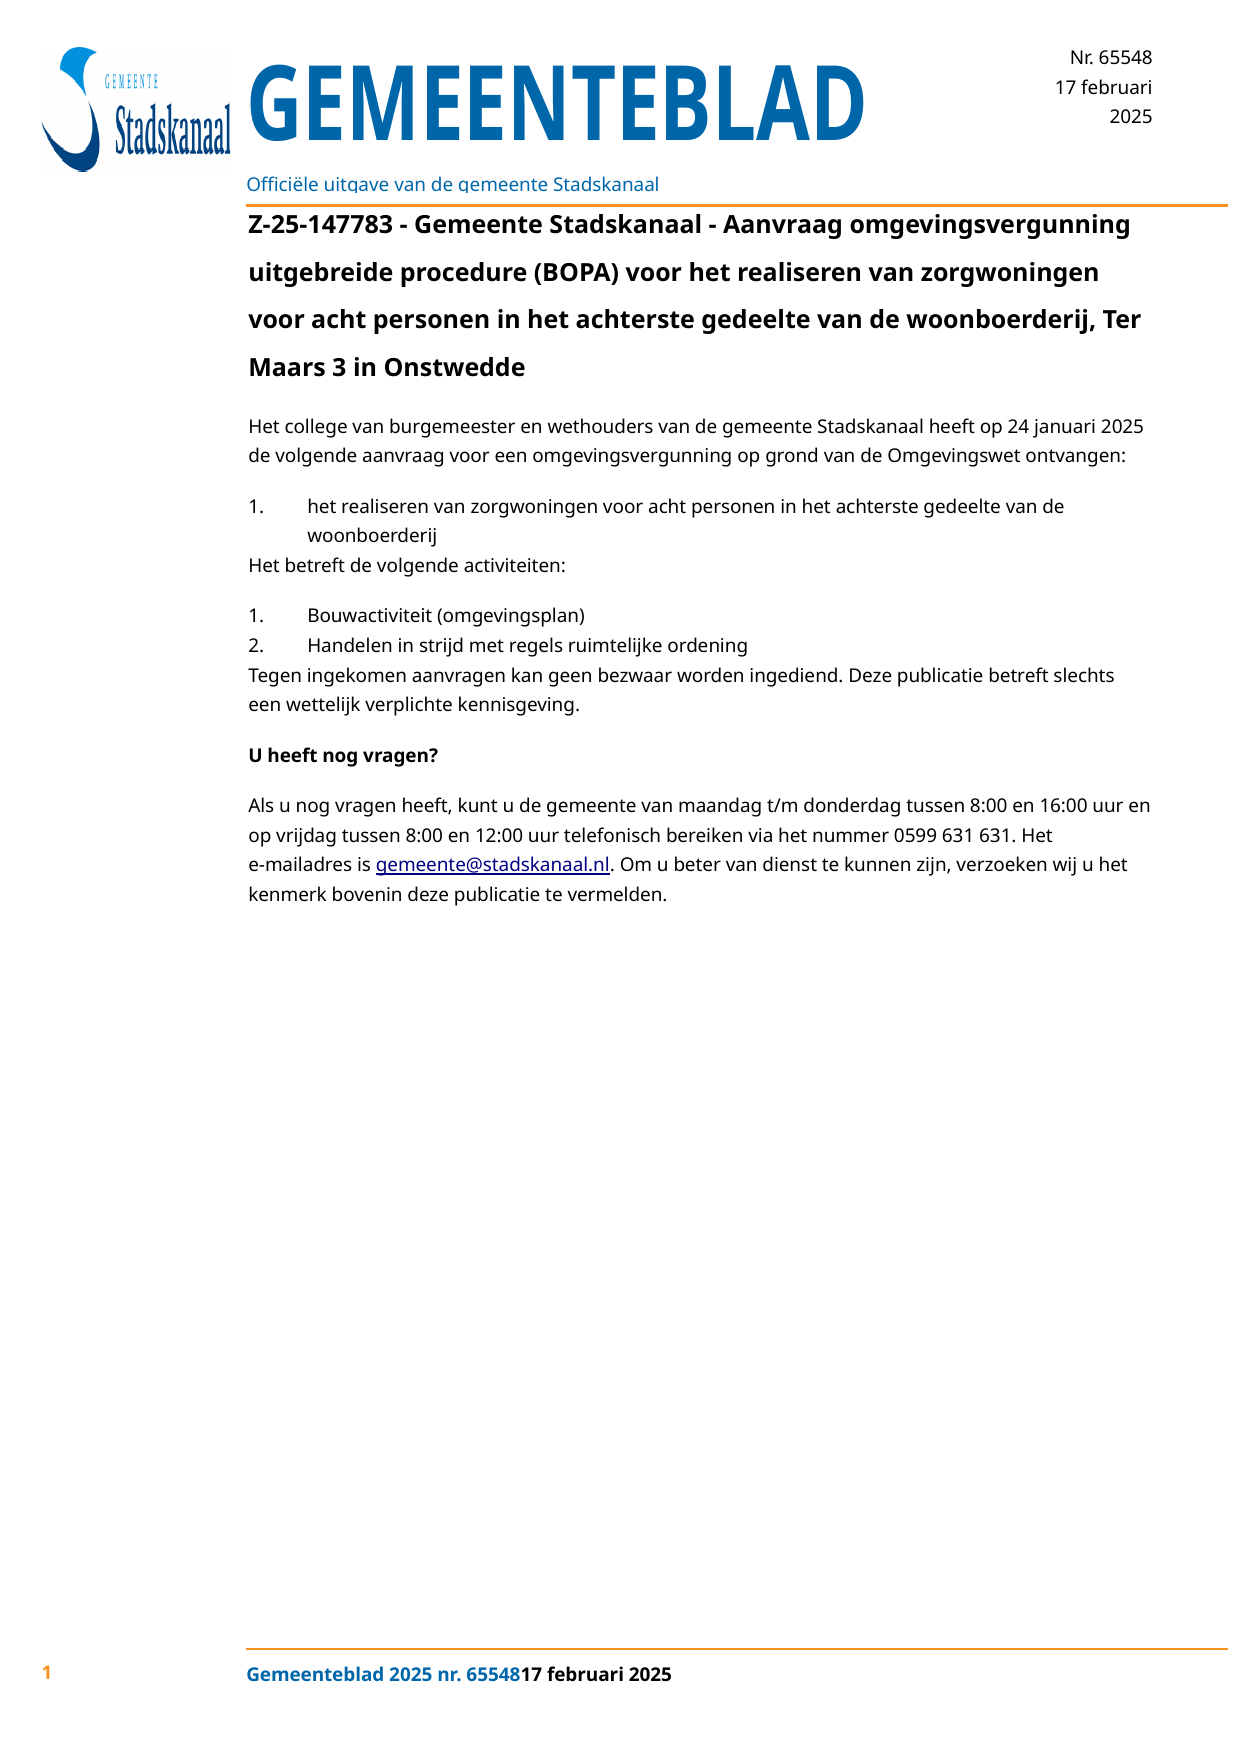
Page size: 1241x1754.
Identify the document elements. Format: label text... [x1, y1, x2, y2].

picture [41, 47, 231, 172]
text Tegen ingekomen aanvragen kan geen bezwaar worden ingediend. Deze publicatie betreft slechts een wettelijk verplichte kennisgeving. [248, 662, 1152, 717]
text Als u nog vragen heeft, kunt u de gemeente van maandag t/m donderdag tussen 8:00 en 16:00 uur en op vrijdag tussen 8:00 en 12:00 uur telefonisch bereiken via het nummer 0599 631 631. Het e‑mailadres is gemeente@stadskanaal.nl. Om u beter van dienst te kunnen zijn, verzoeken wij u het kenmerk bovenin deze publicatie te vermelden. [248, 792, 1152, 907]
text Het college van burgemeester en wethouders van de gemeente Stadskanaal heeft op 24 januari 2025 de volgende aanvraag voor een omgevingsvergunning op grond van de Omgevingswet ontvangen: [248, 413, 1152, 468]
list Bouwactiviteit (omgevingsplan) [248, 603, 1152, 628]
text U heeft nog vragen? [248, 742, 1152, 768]
text Het betreft de volgende activiteiten: [248, 552, 1152, 578]
list het realiseren van zorgwoningen voor acht personen in het achterste gedeelte van de woonboerderij [248, 493, 1152, 548]
text Z-25-147783 - Gemeente Stadskanaal - Aanvraag omgevingsvergunning uitgebreide procedure (BOPA) voor het realiseren van zorgwoningen voor acht personen in het achterste gedeelte van de woonboerderij, Ter Maars 3 in Onstwedde [248, 207, 1152, 384]
list Handelen in strijd met regels ruimtelijke ordening [248, 632, 1152, 658]
